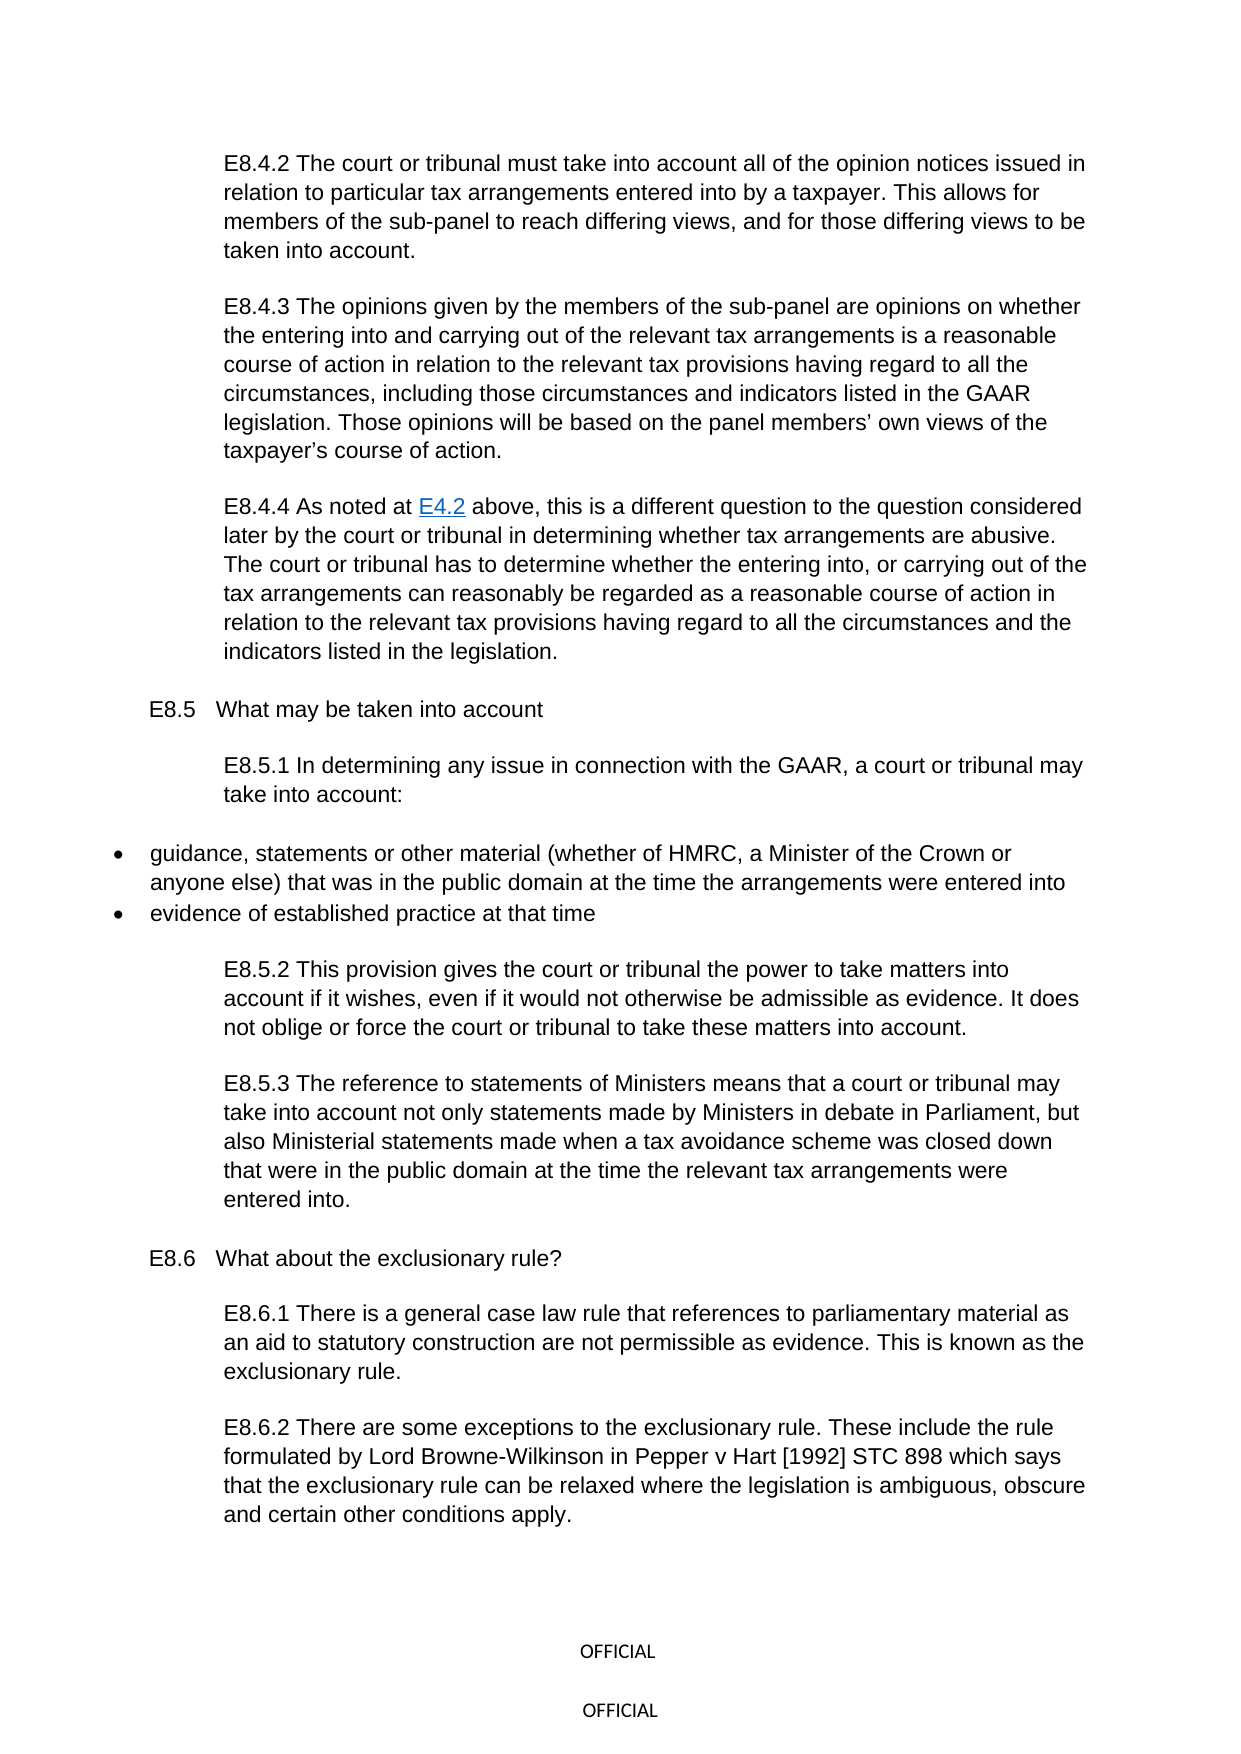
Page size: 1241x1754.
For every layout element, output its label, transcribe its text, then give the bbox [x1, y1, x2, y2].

text E8.5.1 In determining any issue in connection with the GAAR, a court or tribunal may take into account: [223, 752, 1090, 807]
text E8.4.2 The court or tribunal must take into account all of the opinion notices issued in relation to particular tax arrangements entered into by a taxpayer. This allows for members of the sub-panel to reach differing views, and for those differing views to be taken into account. [223, 150, 1090, 263]
text E8.4.3 The opinions given by the members of the sub-panel are opinions on whether the entering into and carrying out of the relevant tax arrangements is a reasonable course of action in relation to the relevant tax provisions having regard to all the circumstances, including those circumstances and indicators listed in the GAAR legislation. Those opinions will be based on the panel members’ own views of the taxpayer’s course of action. [223, 293, 1090, 464]
list evidence of established practice at that time [112, 899, 1090, 927]
text E8.5.3 The reference to statements of Ministers means that a court or tribunal may take into account not only statements made by Ministers in debate in Parliament, but also Ministerial statements made when a tax avoidance scheme was closed down that were in the public domain at the time the relevant tax arrangements were entered into. [223, 1070, 1090, 1212]
text E8.5 What may be taken into account [148, 696, 1090, 722]
text E8.6 What about the exclusionary rule? [148, 1244, 1090, 1271]
text E8.6.2 There are some exceptions to the exclusionary rule. These include the rule formulated by Lord Browne-Wilkinson in Pepper v Hart [1992] STC 898 which says that the exclusionary rule can be relaxed where the legislation is ambiguous, obscure and certain other conditions apply. [223, 1414, 1090, 1527]
text E8.5.2 This provision gives the court or tribunal the power to take matters into account if it wishes, even if it would not otherwise be admissible as evidence. It does not oblige or force the court or tribunal to take these matters into account. [223, 956, 1090, 1041]
list guidance, statements or other material (whether of HMRC, a Minister of the Crown or anyone else) that was in the public domain at the time the arrangements were entered into [112, 839, 1090, 896]
text E8.4.4 As noted at E4.2 above, this is a different question to the question considered later by the court or tribunal in determining whether tax arrangements are abusive. The court or tribunal has to determine whether the entering into, or carrying out of the tax arrangements can reasonably be regarded as a reasonable course of action in relation to the relevant tax provisions having regard to all the circumstances and the indicators listed in the legislation. [223, 493, 1090, 664]
text E8.6.1 There is a general case law rule that references to parliamentary material as an aid to statutory construction are not permissible as evidence. This is known as the exclusionary rule. [223, 1300, 1090, 1385]
